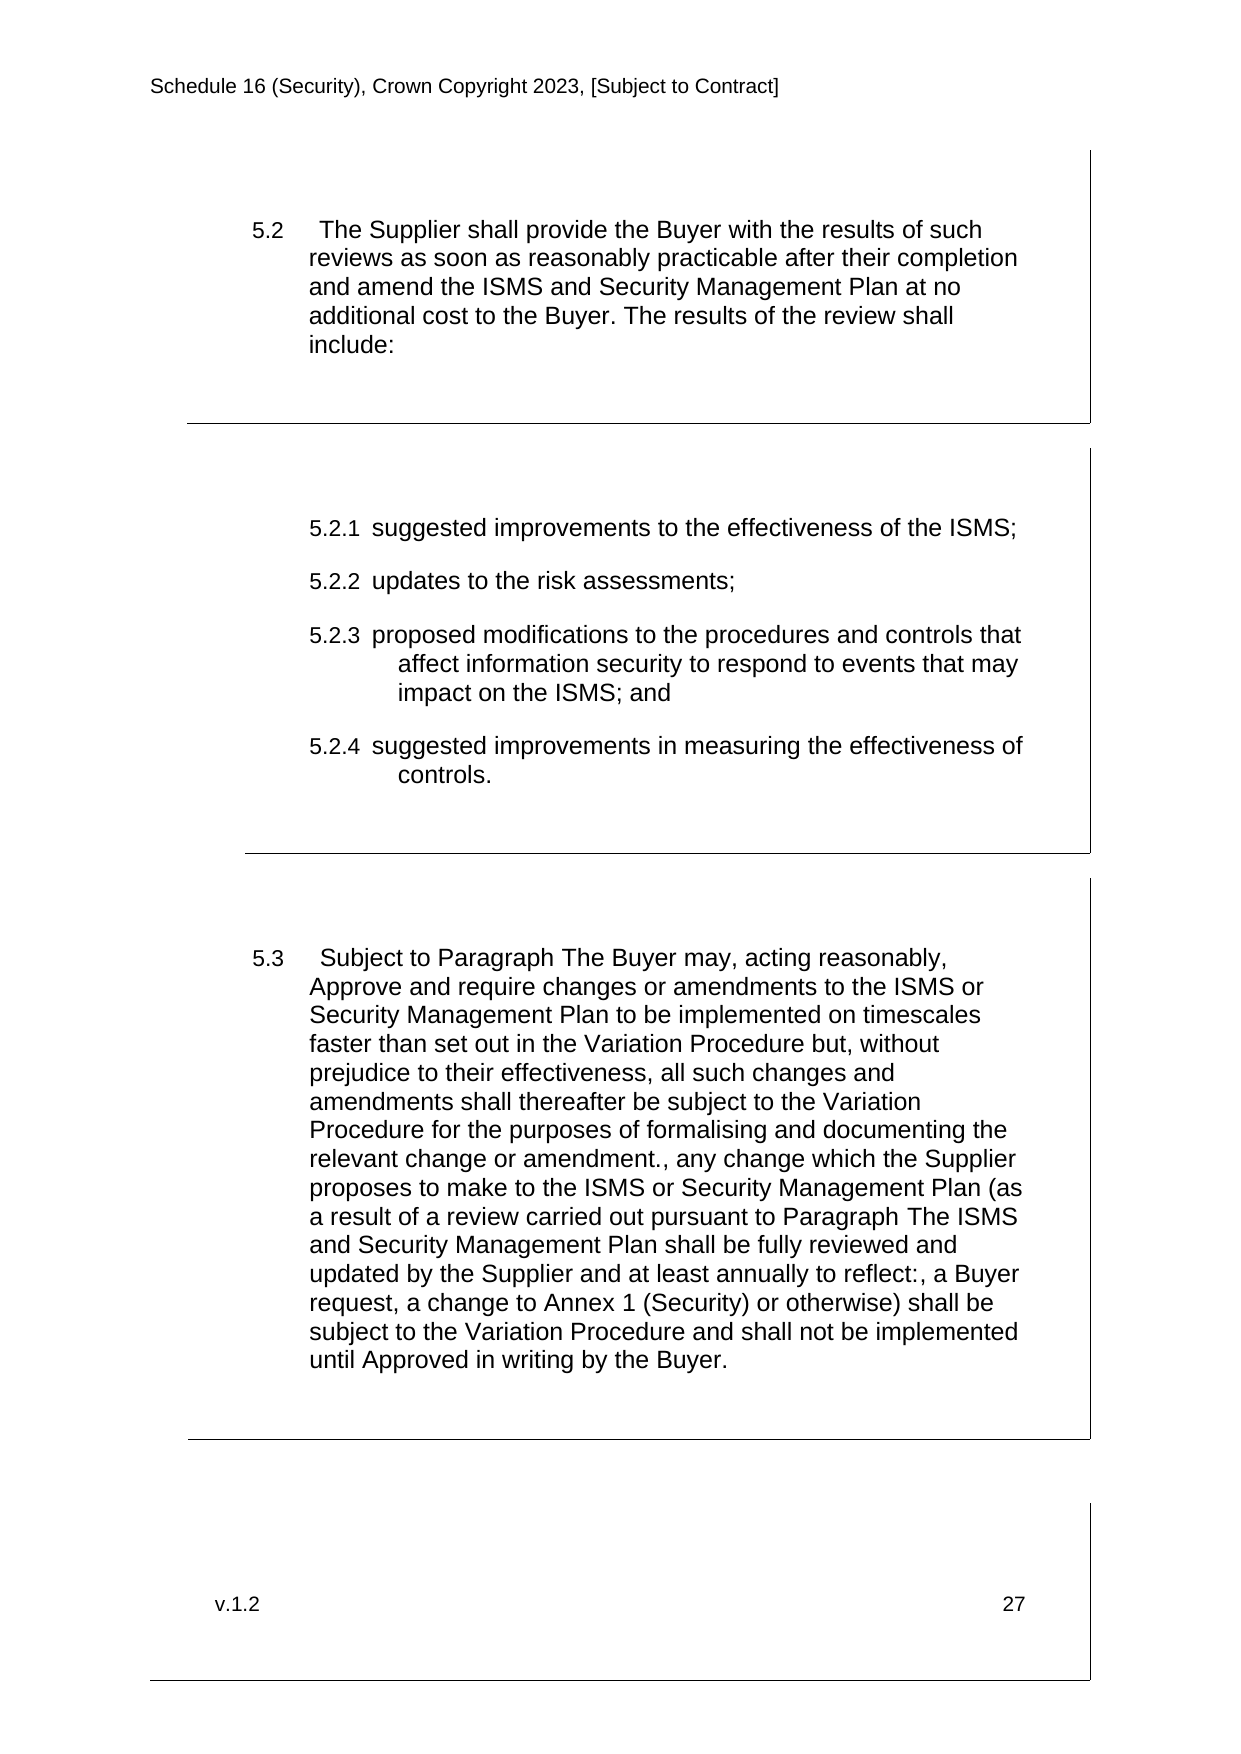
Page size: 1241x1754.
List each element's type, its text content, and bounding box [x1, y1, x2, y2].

list Subject to Paragraph 5.4, any change which the Supplier proposes to make to the ISMS or Security Management Plan (as a result of a review carried out pursuant to Paragraph 5.1, a Buyer request, a change to Annex 1 (Security) or otherwise) shall be subject to the Variation Procedure and shall not be implemented until Approved in writing by the Buyer. [187, 878, 1090, 1439]
list proposed modifications to the procedures and controls that affect information security to respond to events that may impact on the ISMS; and [244, 555, 1090, 667]
list suggested improvements in measuring the effectiveness of controls. [244, 667, 1090, 853]
list suggested improvements to the effectiveness of the ISMS; [244, 448, 1090, 502]
list updates to the risk assessments; [244, 502, 1090, 555]
list The Supplier shall provide the Buyer with the results of such reviews as soon as reasonably practicable after their completion and amend the ISMS and Security Management Plan at no additional cost to the Buyer. The results of the review shall include: [187, 150, 1090, 423]
